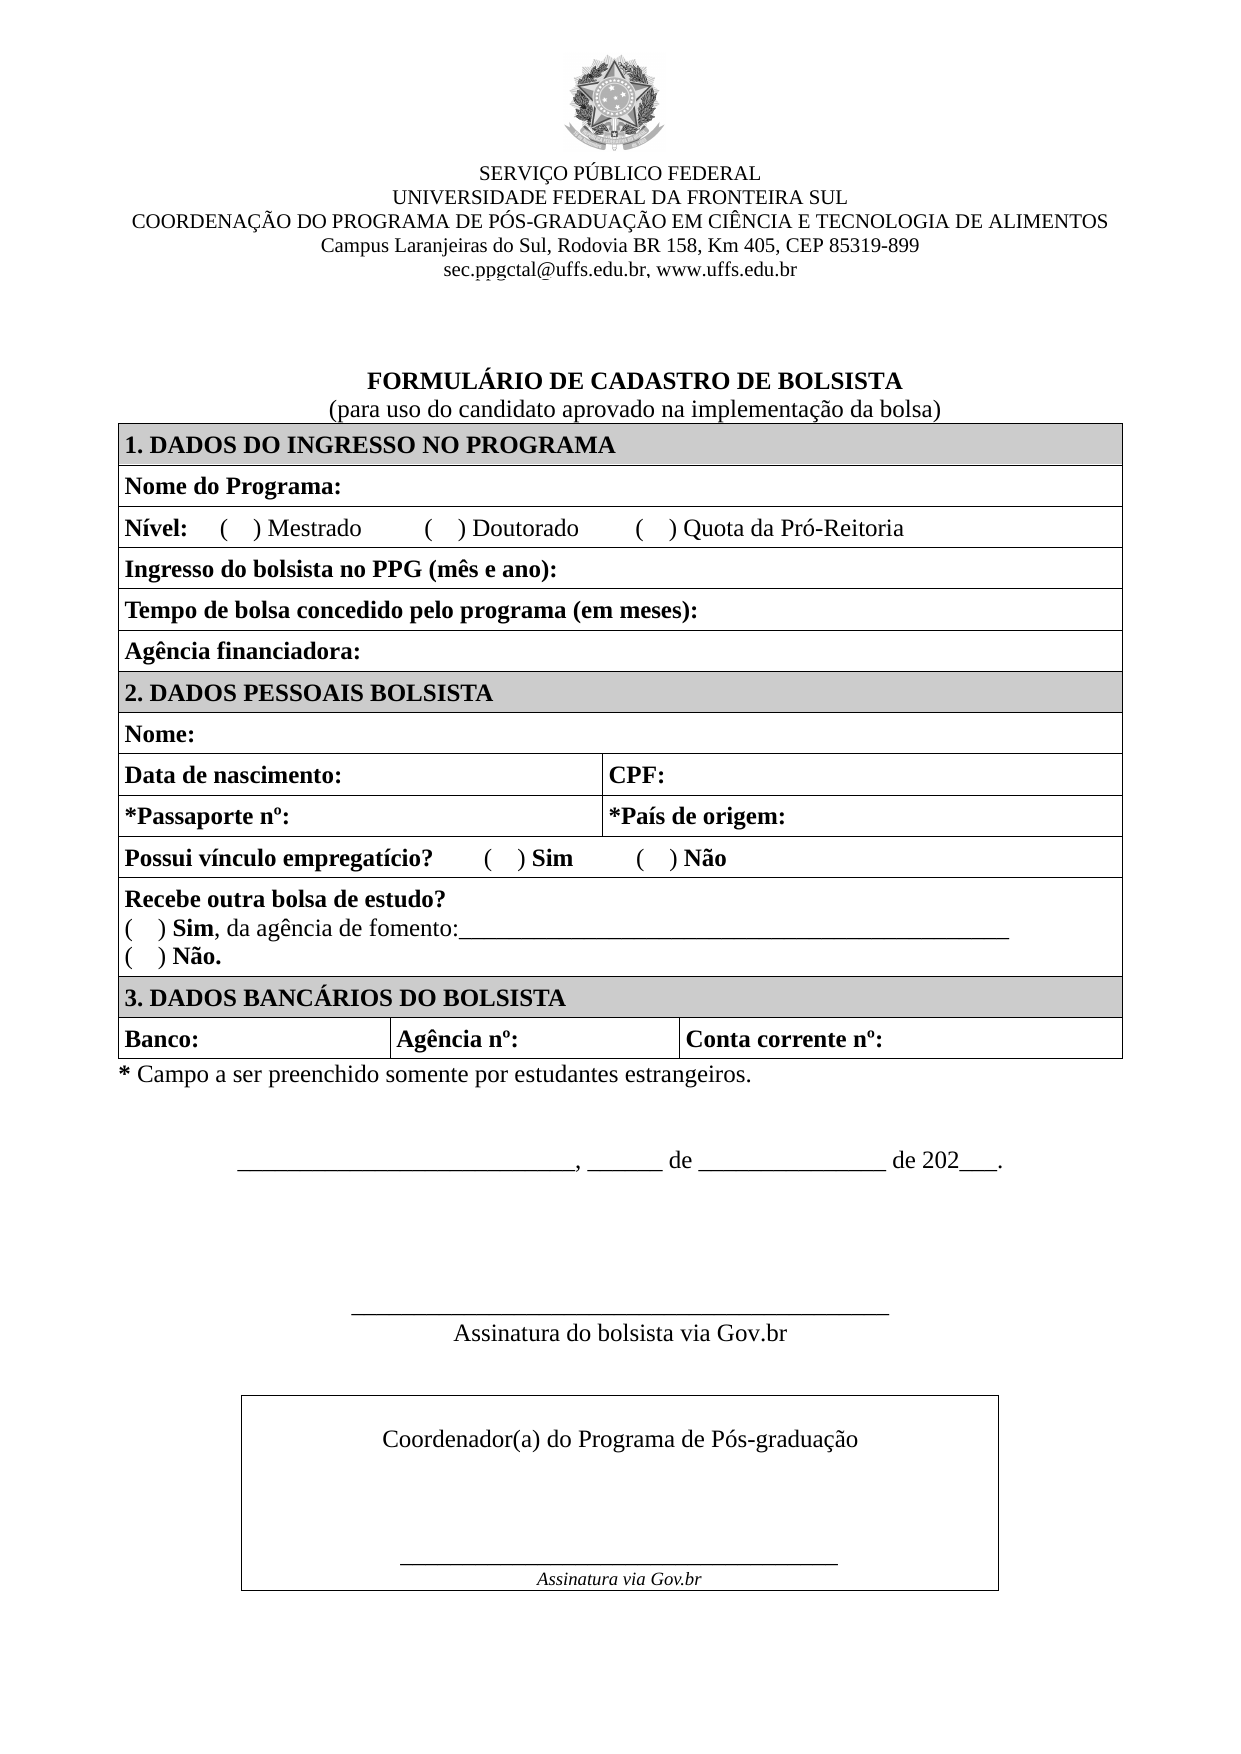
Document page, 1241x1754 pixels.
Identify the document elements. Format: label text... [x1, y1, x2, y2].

table_cell CPF: [603, 754, 1122, 794]
text * Campo a ser preenchido somente por estudantes estrangeiros. [118, 1059, 1122, 1088]
table_cell Nome do Programa: [119, 466, 1122, 506]
text Assinatura do bolsista via Gov.br [118, 1318, 1122, 1347]
table_cell Ingresso do bolsista no PPG (mês e ano): [119, 548, 1122, 588]
table_cell Agência nº: [391, 1018, 679, 1058]
table_header Coordenador(a) do Programa de Pós-graduação ___________________________________ Assinatura via Gov.br [242, 1396, 998, 1590]
table_cell Nível: ( ) Mestrado ( ) Doutorado ( ) Quota da Pró-Reitoria [119, 507, 1122, 547]
table_cell *Passaporte nº: [119, 796, 602, 836]
table_cell Nome: [119, 713, 1122, 753]
table_cell 3. DADOS BANCÁRIOS DO BOLSISTA [119, 977, 1122, 1017]
table_cell *País de origem: [603, 796, 1122, 836]
text FORMULÁRIO DE CADASTRO DE BOLSISTA [148, 366, 1122, 394]
table_cell Tempo de bolsa concedido pelo programa (em meses): [119, 589, 1122, 629]
picture [563, 52, 666, 152]
text ___________________________________________ [118, 1289, 1122, 1318]
table_cell Agência financiadora: [119, 631, 1122, 671]
table_cell Conta corrente nº: [680, 1018, 1122, 1058]
table_cell Banco: [119, 1018, 390, 1058]
table_cell Possui vínculo empregatício? ( ) Sim ( ) Não [119, 837, 1122, 877]
table_cell Data de nascimento: [119, 754, 602, 794]
text ___________________________, ______ de _______________ de 202___. [118, 1146, 1122, 1174]
table_cell 2. DADOS PESSOAIS BOLSISTA [119, 672, 1122, 712]
table_cell Recebe outra bolsa de estudo? ( ) Sim, da agência de fomento:____________________________________________ ( ) Não. [119, 878, 1122, 976]
table_header 1. DADOS DO INGRESSO NO PROGRAMA [119, 424, 1122, 464]
text (para uso do candidato aprovado na implementação da bolsa) [148, 394, 1122, 423]
